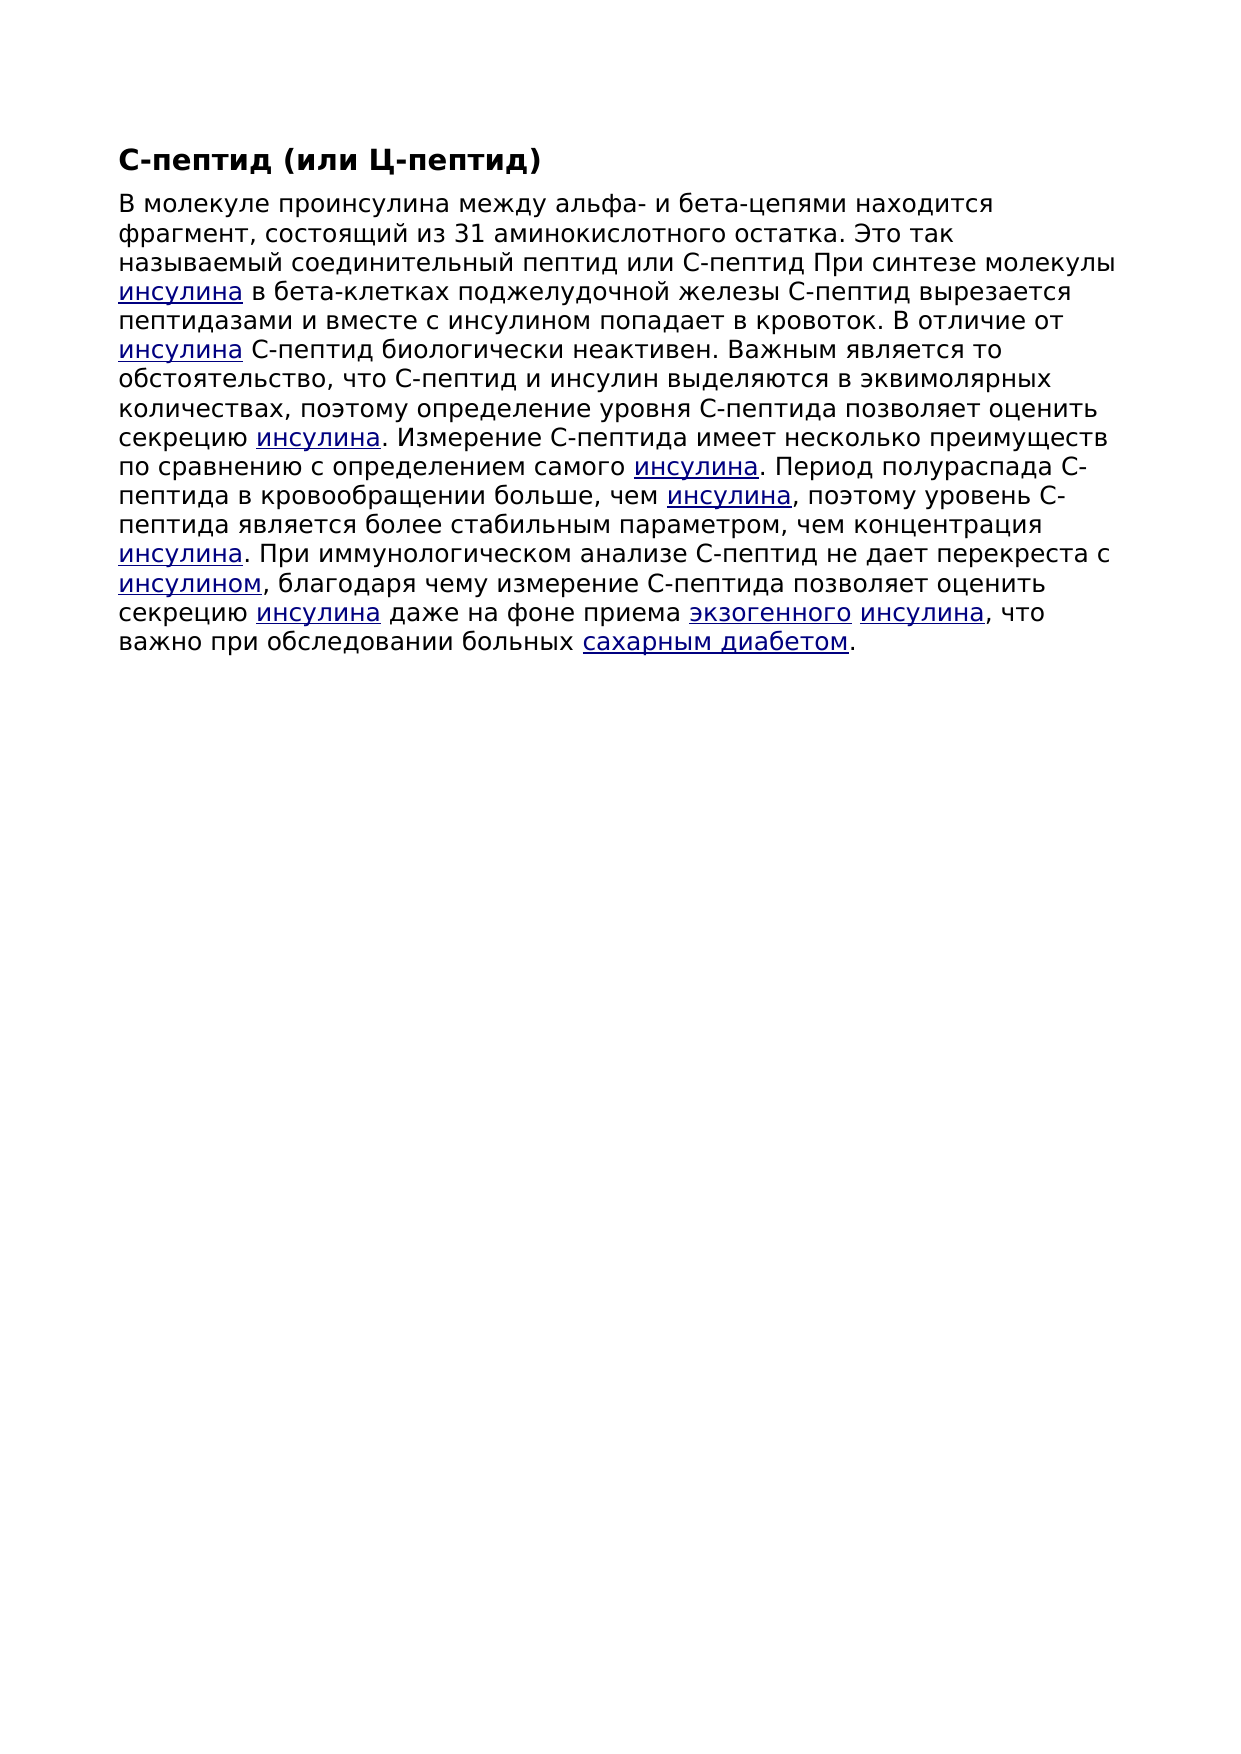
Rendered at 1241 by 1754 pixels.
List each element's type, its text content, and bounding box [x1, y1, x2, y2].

subtitle C-пептид (или Ц-пептид) [118, 143, 1122, 177]
text В молекуле проинсулина между альфа- и бета-цепями находится фрагмент, состоящий из 31 аминокислотного остатка. Это так называемый соединительный пептид или C-пептид При синтезе молекулы инсулина в бета-клетках поджелудочной железы С-пептид вырезается пептидазами и вместе с инсулином попадает в кровоток. В отличие от инсулина С-пептид биологически неактивен. Важным является то обстоятельство, что С-пептид и инсулин выделяются в эквимолярных количествах, поэтому определение уровня С-пептида позволяет оценить секрецию инсулина. Измерение С-пептида имеет несколько преимуществ по сравнению с определением самого инсулина. Период полураспада С-пептида в кровообращении больше, чем инсулина, поэтому уровень С-пептида является более стабильным параметром, чем концентрация инсулина. При иммунологическом анализе С-пептид не дает перекреста с инсулином, благодаря чему измерение С-пептида позволяет оценить секрецию инсулина даже на фоне приема экзогенного инсулина, что важно при обследовании больных сахарным диабетом. [118, 189, 1122, 656]
